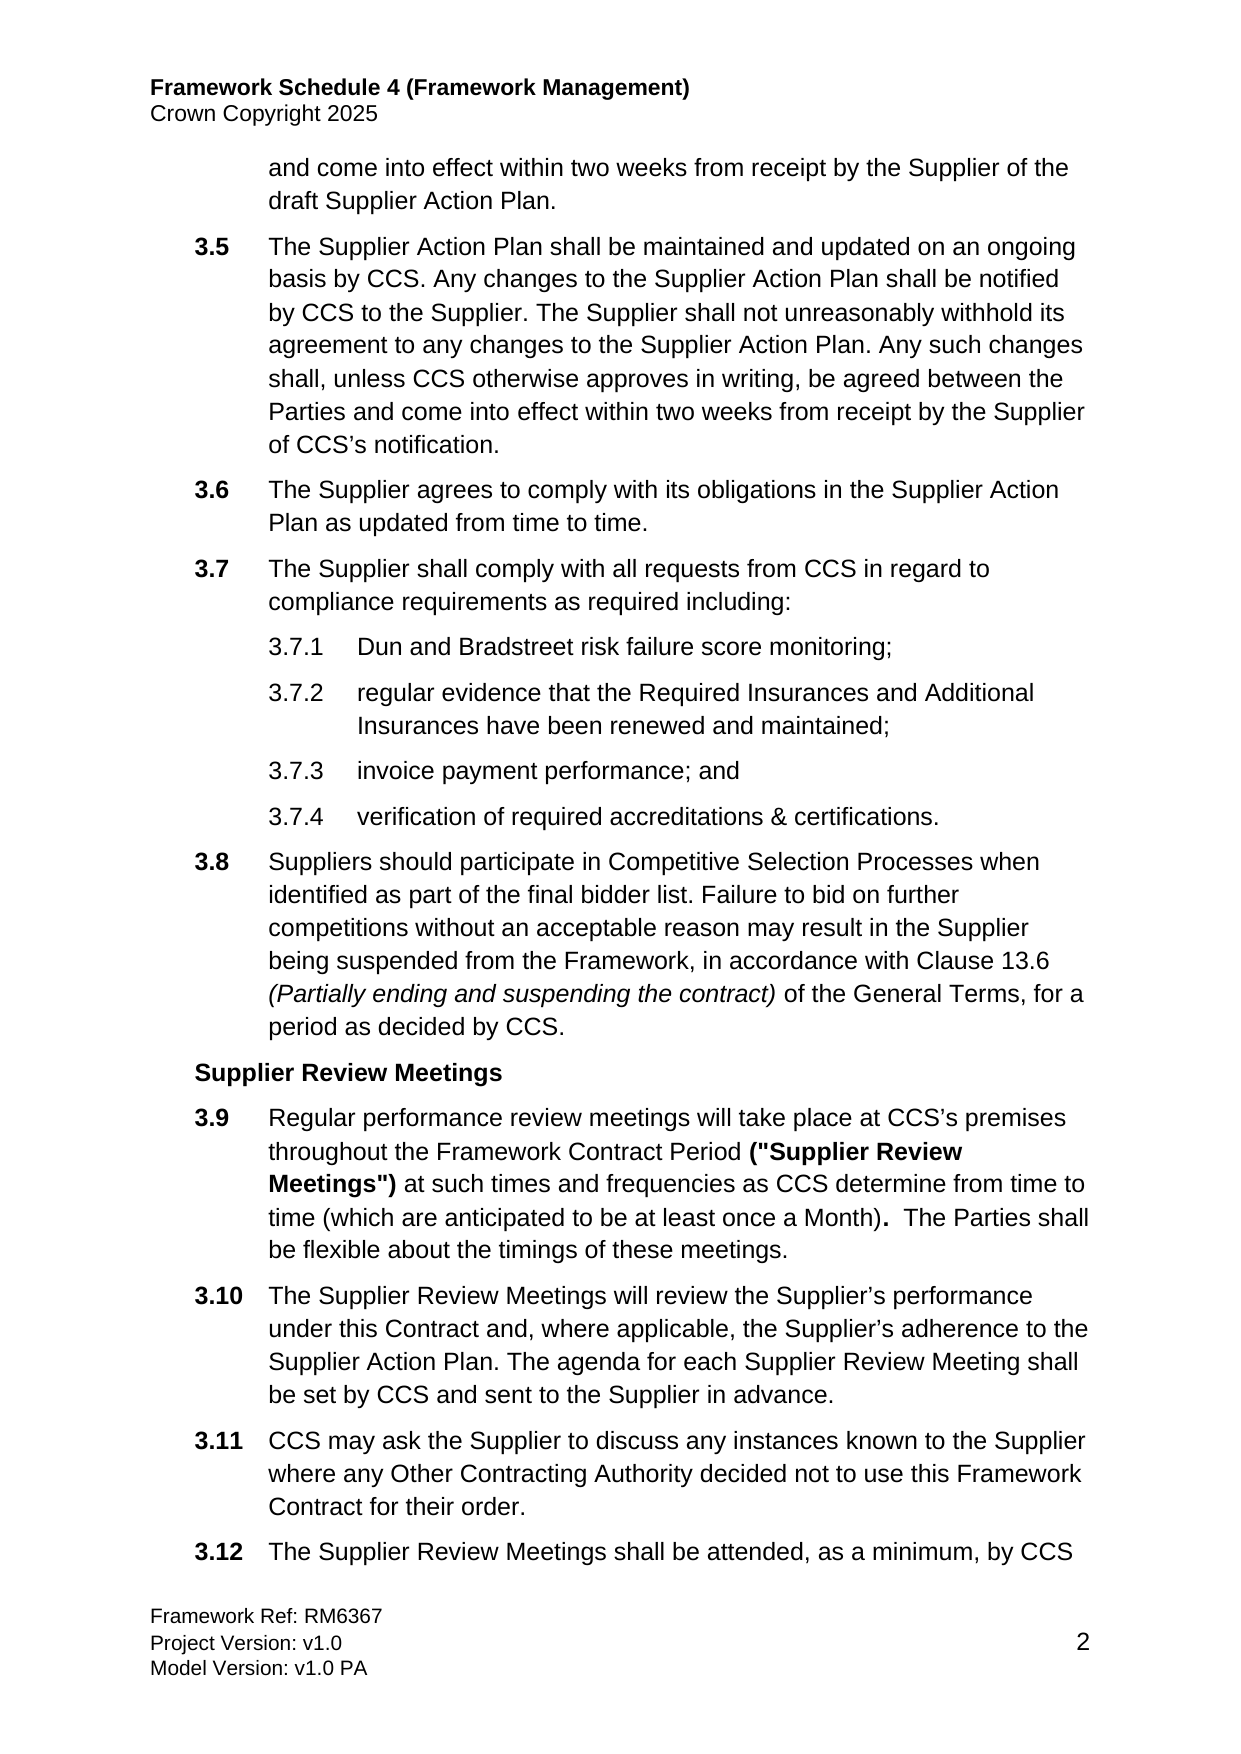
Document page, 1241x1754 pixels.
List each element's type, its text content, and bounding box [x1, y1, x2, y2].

list The Supplier agrees to comply with its obligations in the Supplier Action Plan as updated from time to time. [194, 475, 1090, 537]
text Supplier Review Meetings [194, 1058, 1090, 1087]
list verification of required accreditations & certifications. [268, 802, 1090, 831]
list The Supplier Review Meetings will review the Supplier’s performance under this Contract and, where applicable, the Supplier’s adherence to the Supplier Action Plan. The agenda for each Supplier Review Meeting shall be set by CCS and sent to the Supplier in advance. [194, 1281, 1090, 1409]
list Regular performance review meetings will take place at CCS’s premises throughout the Framework Contract Period ("Supplier Review Meetings") at such times and frequencies as CCS determine from time to time (which are anticipated to be at least once a Month). The Parties shall be flexible about the timings of these meetings. [194, 1103, 1090, 1264]
list The Supplier Action Plan shall be maintained and updated on an ongoing basis by CCS. Any changes to the Supplier Action Plan shall be notified by CCS to the Supplier. The Supplier shall not unreasonably withhold its agreement to any changes to the Supplier Action Plan. Any such changes shall, unless CCS otherwise approves in writing, be agreed between the Parties and come into effect within two weeks from receipt by the Supplier of CCS’s notification. [194, 231, 1090, 458]
list regular evidence that the Required Insurances and Additional Insurances have been renewed and maintained; [268, 678, 1090, 739]
list The Supplier Review Meetings shall be attended, as a minimum, by CCS [194, 1537, 1090, 1566]
list The Supplier shall comply with all requests from CCS in regard to compliance requirements as required including: [194, 554, 1090, 615]
list Suppliers should participate in Competitive Selection Processes when identified as part of the final bidder list. Failure to bid on further competitions without an acceptable reason may result in the Supplier being suspended from the Framework, in accordance with Clause 13.6 (Partially ending and suspending the contract) of the General Terms, for a period as decided by CCS. [194, 847, 1090, 1041]
list invoice payment performance; and [268, 756, 1090, 785]
list and come into effect within two weeks from receipt by the Supplier of the draft Supplier Action Plan. [194, 153, 1090, 215]
list Dun and Bradstreet risk failure score monitoring; [268, 632, 1090, 661]
list CCS may ask the Supplier to discuss any instances known to the Supplier where any Other Contracting Authority decided not to use this Framework Contract for their order. [194, 1426, 1090, 1520]
